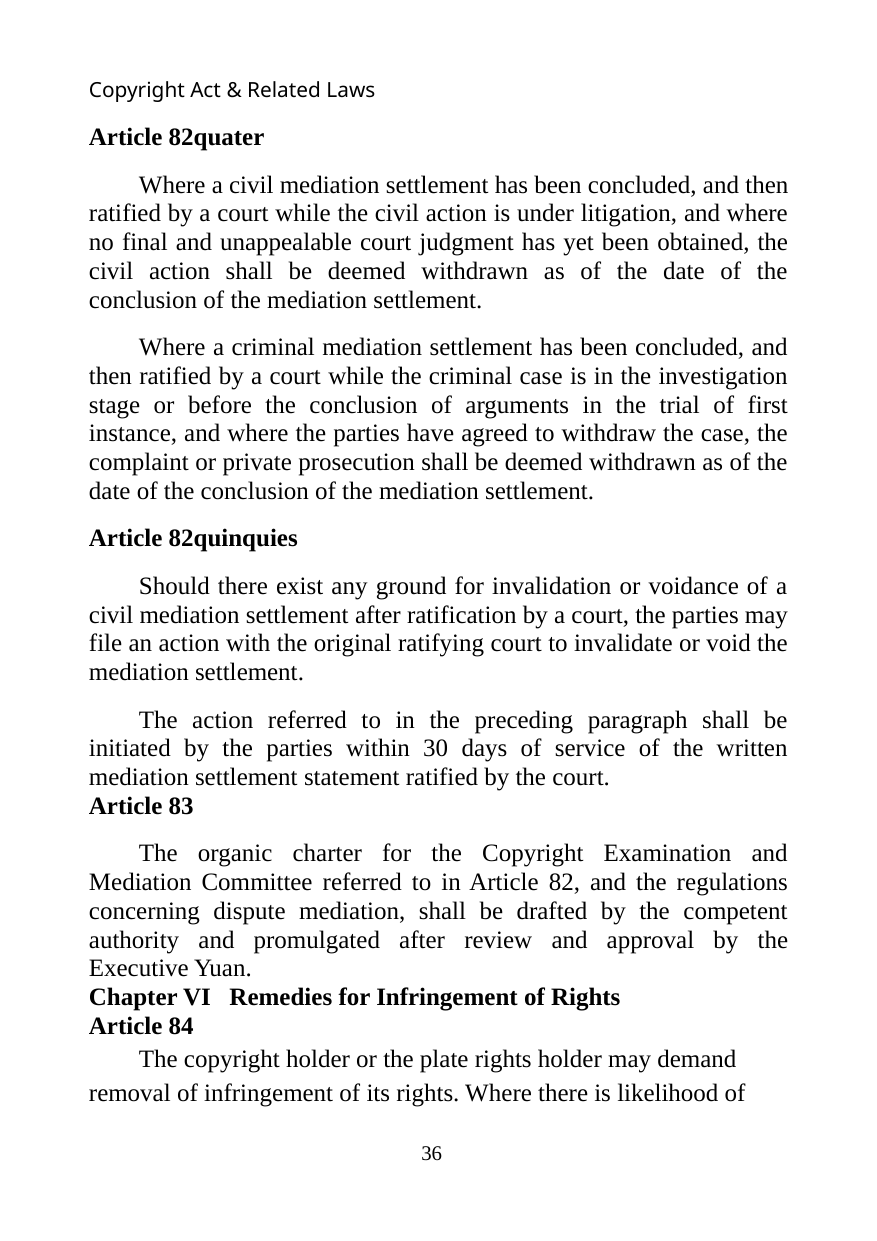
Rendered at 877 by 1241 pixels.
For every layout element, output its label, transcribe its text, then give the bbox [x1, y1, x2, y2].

text Article 82quater [89, 122, 788, 151]
text Article 82quinquies [89, 523, 788, 552]
text The organic charter for the Copyright Examination and Mediation Committee referred to in Article 82, and the regulations concerning dispute mediation, shall be drafted by the competent authority and promulgated after review and approval by the Executive Yuan. [89, 838, 788, 982]
text The copyright holder or the plate rights holder may demand removal of infringement of its rights. Where there is likelihood of [89, 1040, 788, 1108]
text Should there exist any ground for invalidation or voidance of a civil mediation settlement after ratification by a court, the parties may file an action with the original ratifying court to invalidate or void the mediation settlement. [89, 571, 788, 686]
subtitle Chapter VI Remedies for Infringement of Rights [89, 982, 788, 1011]
text Where a civil mediation settlement has been concluded, and then ratified by a court while the civil action is under litigation, and where no final and unappealable court judgment has yet been obtained, the civil action shall be deemed withdrawn as of the date of the conclusion of the mediation settlement. [89, 170, 788, 313]
text Where a criminal mediation settlement has been concluded, and then ratified by a court while the criminal case is in the investigation stage or before the conclusion of arguments in the trial of first instance, and where the parties have agreed to withdraw the case, the complaint or private prosecution shall be deemed withdrawn as of the date of the conclusion of the mediation settlement. [89, 332, 788, 505]
text The action referred to in the preceding paragraph shall be initiated by the parties within 30 days of service of the written mediation settlement statement ratified by the court. [89, 705, 788, 791]
subtitle Article 83 [89, 791, 788, 820]
subtitle Article 84 [89, 1011, 788, 1040]
